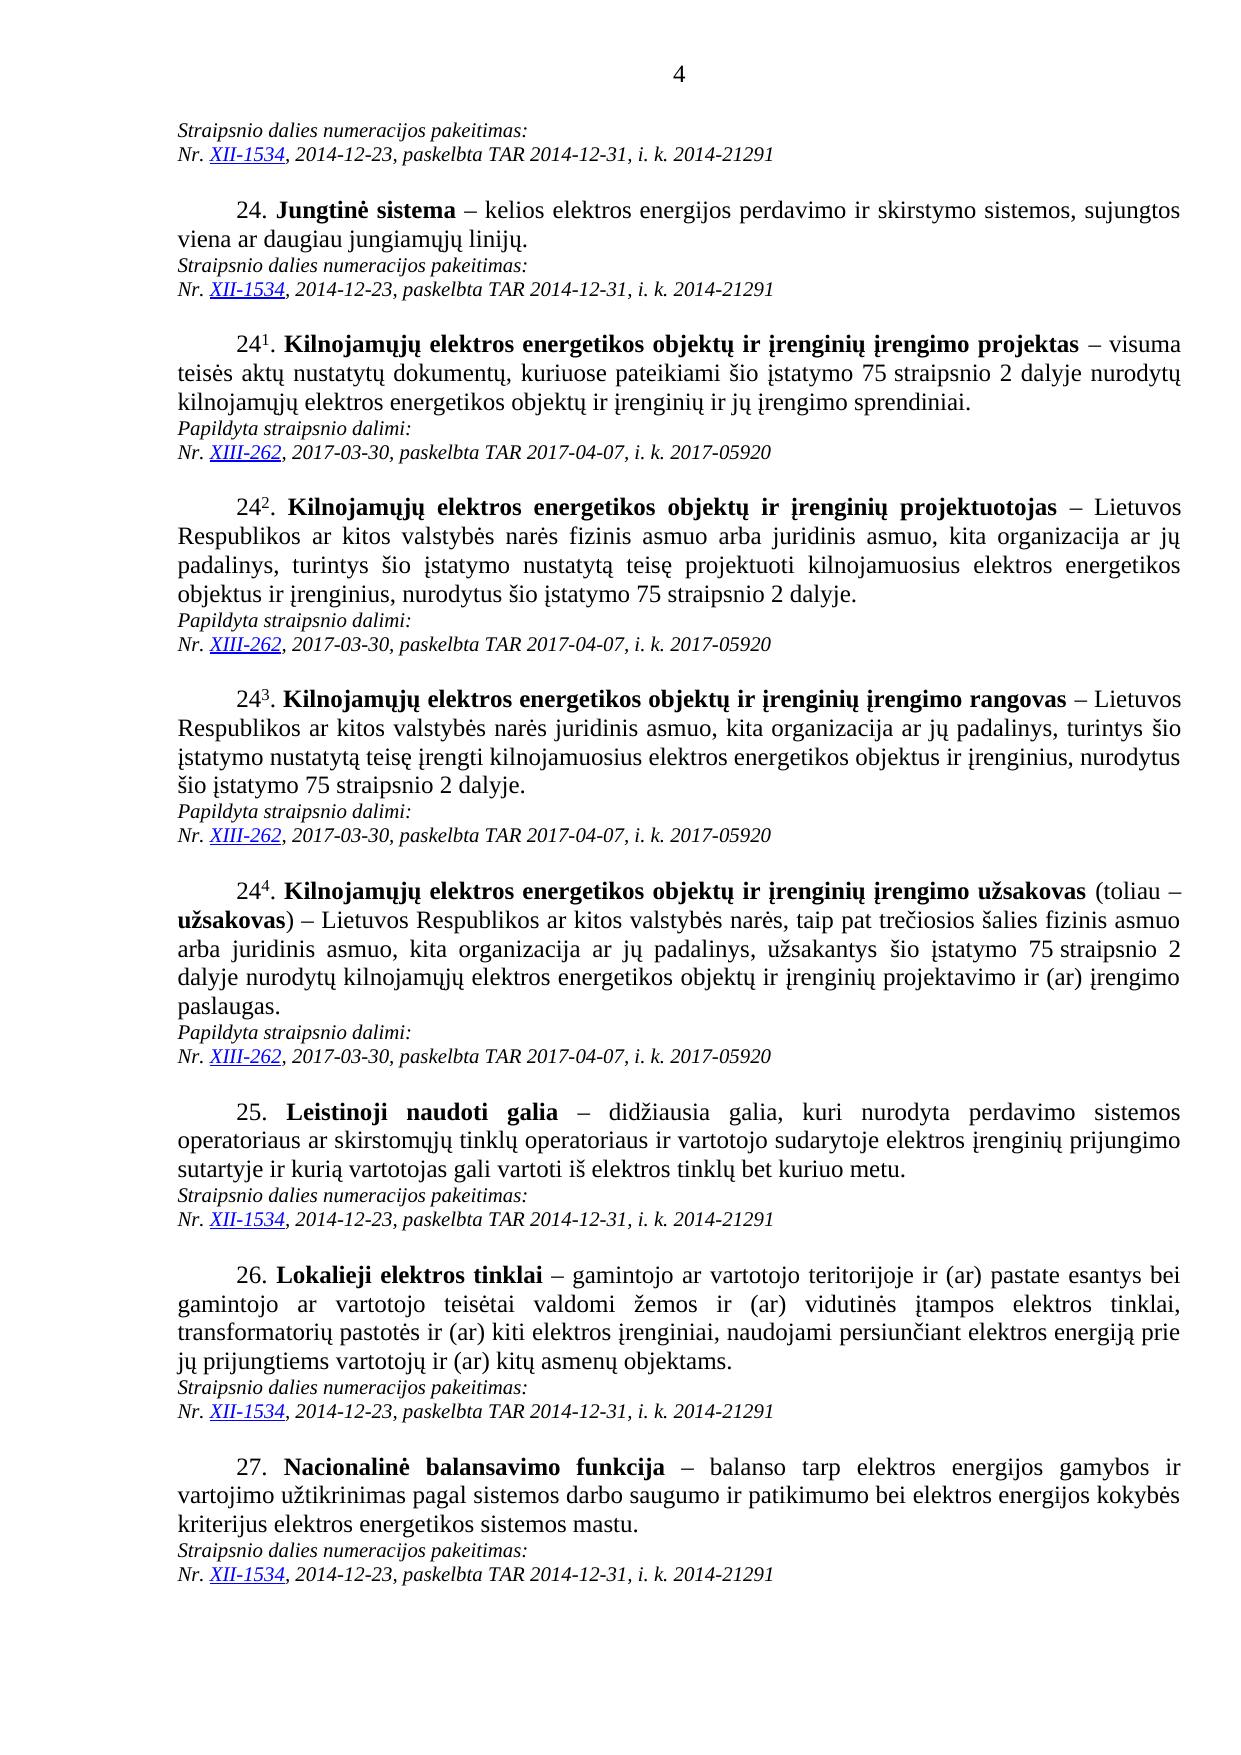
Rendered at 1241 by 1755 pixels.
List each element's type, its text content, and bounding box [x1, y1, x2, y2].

text Nr. XII-1534, 2014-12-23, paskelbta TAR 2014-12-31, i. k. 2014-21291 [177, 142, 1181, 166]
text Straipsnio dalies numeracijos pakeitimas: [177, 1183, 1181, 1207]
text 24. Jungtinė sistema – kelios elektros energijos perdavimo ir skirstymo sistemos, sujungtos viena ar daugiau jungiamųjų linijų. [177, 195, 1181, 252]
text Nr. XII-1534, 2014-12-23, paskelbta TAR 2014-12-31, i. k. 2014-21291 [177, 1562, 1181, 1586]
text 243. Kilnojamųjų elektros energetikos objektų ir įrenginių įrengimo rangovas – Lietuvos Respublikos ar kitos valstybės narės juridinis asmuo, kita organizacija ar jų padalinys, turintys šio įstatymo nustatytą teisę įrengti kilnojamuosius elektros energetikos objektus ir įrenginius, nurodytus šio įstatymo 75 straipsnio 2 dalyje. [177, 684, 1181, 799]
text Nr. XII-1534, 2014-12-23, paskelbta TAR 2014-12-31, i. k. 2014-21291 [177, 1399, 1181, 1423]
text Papildyta straipsnio dalimi: [177, 607, 1181, 632]
text 244. Kilnojamųjų elektros energetikos objektų ir įrenginių įrengimo užsakovas (toliau – užsakovas) – Lietuvos Respublikos ar kitos valstybės narės, taip pat trečiosios šalies fizinis asmuo arba juridinis asmuo, kita organizacija ar jų padalinys, užsakantys šio įstatymo 75 straipsnio 2 dalyje nurodytų kilnojamųjų elektros energetikos objektų ir įrenginių projektavimo ir (ar) įrengimo paslaugas. [177, 876, 1181, 1020]
text Straipsnio dalies numeracijos pakeitimas: [177, 1375, 1181, 1399]
text Papildyta straipsnio dalimi: [177, 416, 1181, 440]
text Nr. XIII-262, 2017-03-30, paskelbta TAR 2017-04-07, i. k. 2017-05920 [177, 440, 1181, 464]
text Nr. XIII-262, 2017-03-30, paskelbta TAR 2017-04-07, i. k. 2017-05920 [177, 632, 1181, 656]
text 25. Leistinoji naudoti galia – didžiausia galia, kuri nurodyta perdavimo sistemos operatoriaus ar skirstomųjų tinklų operatoriaus ir vartotojo sudarytoje elektros įrenginių prijungimo sutartyje ir kurią vartotojas gali vartoti iš elektros tinklų bet kuriuo metu. [177, 1097, 1181, 1183]
text Straipsnio dalies numeracijos pakeitimas: [177, 252, 1181, 277]
text 242. Kilnojamųjų elektros energetikos objektų ir įrenginių projektuotojas – Lietuvos Respublikos ar kitos valstybės narės fizinis asmuo arba juridinis asmuo, kita organizacija ar jų padalinys, turintys šio įstatymo nustatytą teisę projektuoti kilnojamuosius elektros energetikos objektus ir įrenginius, nurodytus šio įstatymo 75 straipsnio 2 dalyje. [177, 492, 1181, 607]
text Nr. XIII-262, 2017-03-30, paskelbta TAR 2017-04-07, i. k. 2017-05920 [177, 1044, 1181, 1068]
text Nr. XII-1534, 2014-12-23, paskelbta TAR 2014-12-31, i. k. 2014-21291 [177, 277, 1181, 301]
text Straipsnio dalies numeracijos pakeitimas: [177, 118, 1181, 142]
text Papildyta straipsnio dalimi: [177, 799, 1181, 823]
text Nr. XIII-262, 2017-03-30, paskelbta TAR 2017-04-07, i. k. 2017-05920 [177, 823, 1181, 847]
text 26. Lokalieji elektros tinklai – gamintojo ar vartotojo teritorijoje ir (ar) pastate esantys bei gamintojo ar vartotojo teisėtai valdomi žemos ir (ar) vidutinės įtampos elektros tinklai, transformatorių pastotės ir (ar) kiti elektros įrenginiai, naudojami persiunčiant elektros energiją prie jų prijungtiems vartotojų ir (ar) kitų asmenų objektams. [177, 1260, 1181, 1375]
text Papildyta straipsnio dalimi: [177, 1020, 1181, 1044]
text Nr. XII-1534, 2014-12-23, paskelbta TAR 2014-12-31, i. k. 2014-21291 [177, 1207, 1181, 1231]
text 241. Kilnojamųjų elektros energetikos objektų ir įrenginių įrengimo projektas – visuma teisės aktų nustatytų dokumentų, kuriuose pateikiami šio įstatymo 75 straipsnio 2 dalyje nurodytų kilnojamųjų elektros energetikos objektų ir įrenginių ir jų įrengimo sprendiniai. [177, 329, 1181, 416]
text Straipsnio dalies numeracijos pakeitimas: [177, 1538, 1181, 1562]
text 27. Nacionalinė balansavimo funkcija – balanso tarp elektros energijos gamybos ir vartojimo užtikrinimas pagal sistemos darbo saugumo ir patikimumo bei elektros energijos kokybės kriterijus elektros energetikos sistemos mastu. [177, 1452, 1181, 1538]
